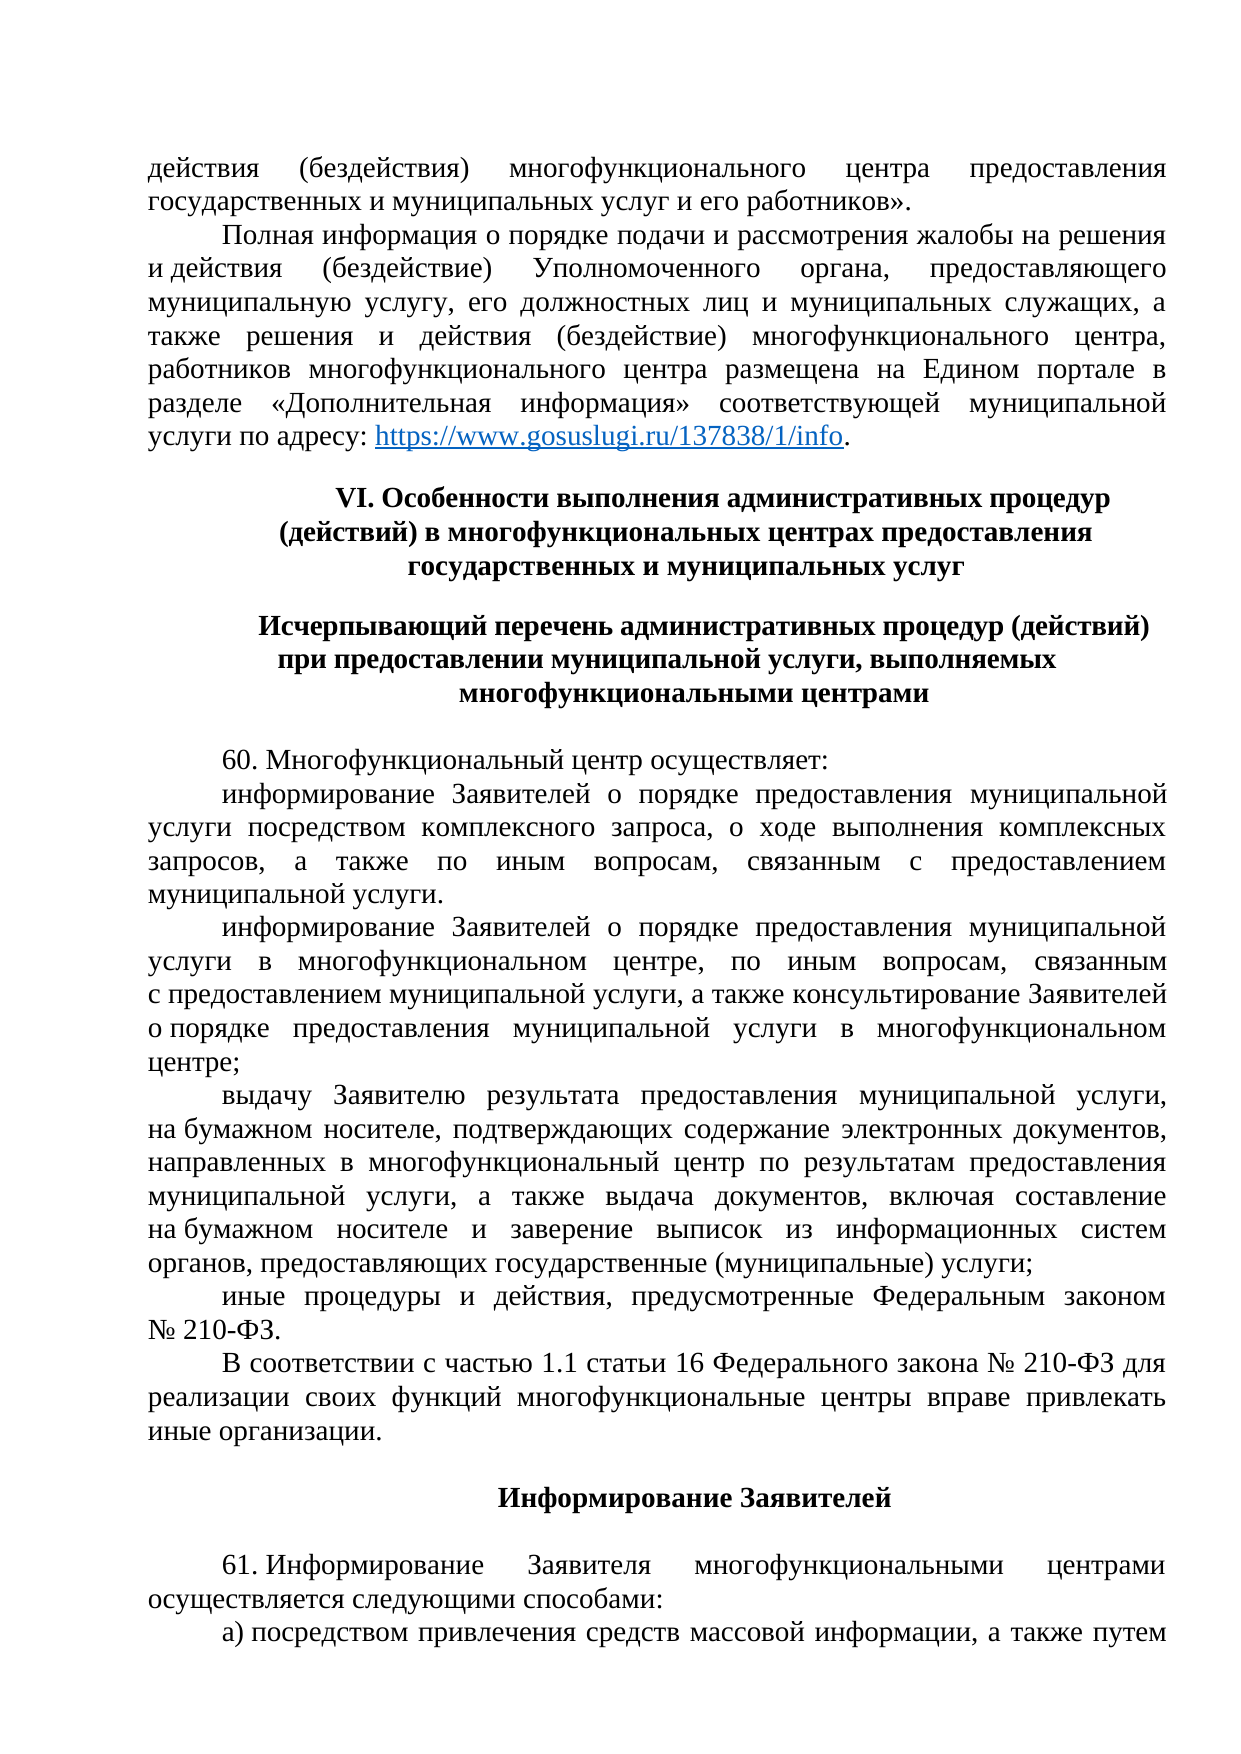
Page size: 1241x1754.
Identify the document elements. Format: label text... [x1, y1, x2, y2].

text а) посредством привлечения средств массовой информации, а также путем [148, 1614, 1167, 1648]
text В соответствии с частью 1.1 статьи 16 Федерального закона № 210-ФЗ для реализации своих функций многофункциональные центры вправе привлекать иные организации. [148, 1346, 1167, 1447]
text VI. Особенности выполнения административных процедур (действий) в многофункциональных центрах предоставления государственных и муниципальных услуг [205, 480, 1167, 582]
text Исчерпывающий перечень административных процедур (действий) при предоставлении муниципальной услуги, выполняемых [167, 608, 1167, 675]
text иные процедуры и действия, предусмотренные Федеральным законом № 210-ФЗ. [148, 1279, 1166, 1346]
text информирование Заявителей о порядке предоставления муниципальной услуги посредством комплексного запроса, о ходе выполнения комплексных запросов, а также по иным вопросам, связанным с предоставлением муниципальной услуги. [148, 776, 1167, 910]
text 60. Многофункциональный центр осуществляет: [222, 742, 1167, 776]
text информирование Заявителей о порядке предоставления муниципальной услуги в многофункциональном центре, по иным вопросам, связанным с предоставлением муниципальной услуги, а также консультирование Заявителей о порядке предоставления муниципальной услуги в многофункциональном центре; [148, 910, 1167, 1078]
text многофункциональными центрами [148, 675, 1167, 709]
text выдачу Заявителю результата предоставления муниципальной услуги, на бумажном носителе, подтверждающих содержание электронных документов, направленных в многофункциональный центр по результатам предоставления муниципальной услуги, а также выдача документов, включая составление на бумажном носителе и заверение выписок из информационных систем органов, предоставляющих государственные (муниципальные) услуги; [148, 1078, 1167, 1279]
text Полная информация о порядке подачи и рассмотрения жалобы на решения и действия (бездействие) Уполномоченного органа, предоставляющего муниципальную услугу, его должностных лиц и муниципальных служащих, а также решения и действия (бездействие) многофункционального центра, работников многофункционального центра размещена на Едином портале в разделе «Дополнительная информация» соответствующей муниципальной услуги по адресу: https://www.gosuslugi.ru/137838/1/info. [148, 217, 1167, 452]
text 61. Информирование Заявителя многофункциональными центрами осуществляется следующими способами: [148, 1547, 1166, 1614]
text действия (бездействия) многофункционального центра предоставления государственных и муниципальных услуг и его работников». [148, 150, 1167, 217]
text Информирование Заявителей [148, 1480, 1167, 1514]
